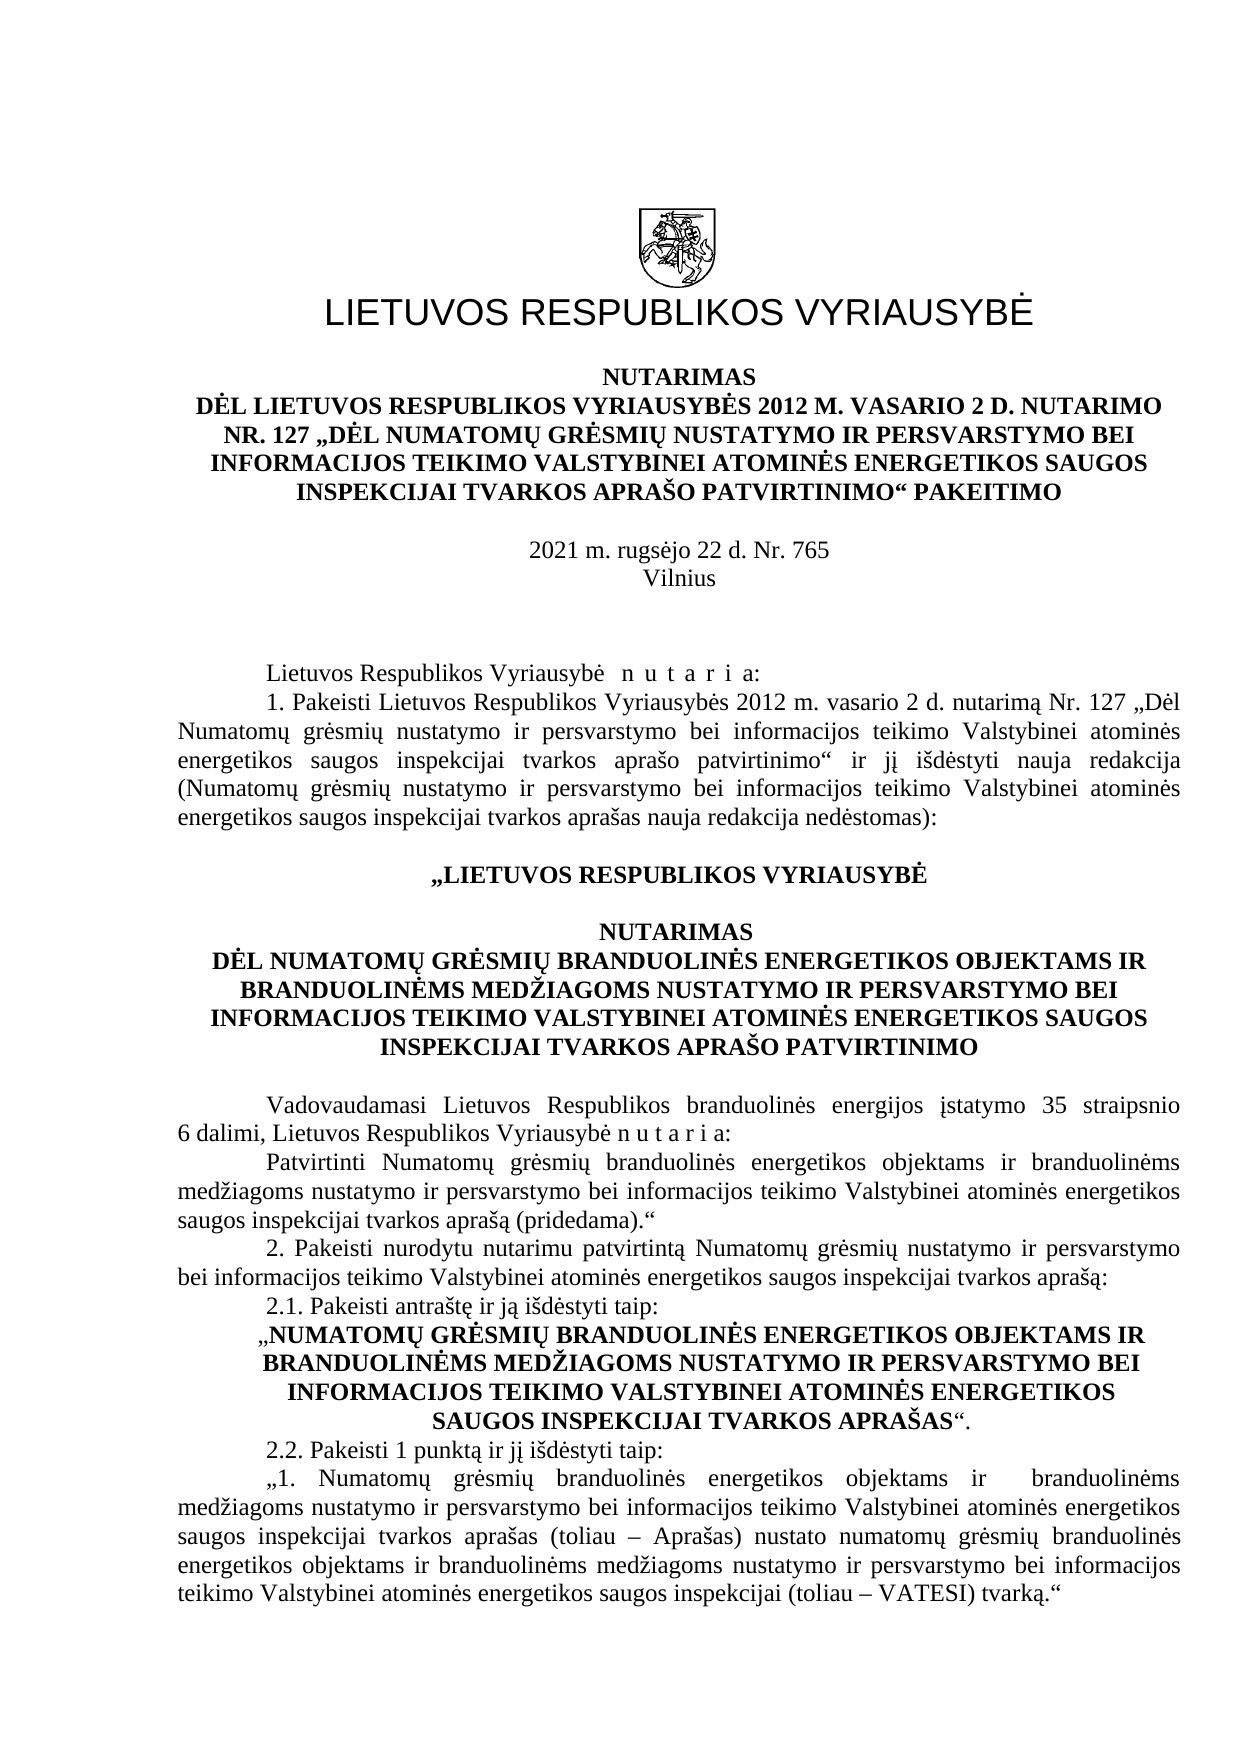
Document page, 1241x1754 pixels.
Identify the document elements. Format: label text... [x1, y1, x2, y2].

text „LIETUVOS RESPUBLIKOS VYRIAUSYBĖ [177, 860, 1181, 888]
text „1. Numatomų grėsmių branduolinės energetikos objektams ir branduolinėms medžiagoms nustatymo ir persvarstymo bei informacijos teikimo Valstybinei atominės energetikos saugos inspekcijai tvarkos aprašas (toliau – Aprašas) nustato numatomų grėsmių branduolinės energetikos objektams ir branduolinėms medžiagoms nustatymo ir persvarstymo bei informacijos teikimo Valstybinei atominės energetikos saugos inspekcijai (toliau – VATESI) tvarką.“ [177, 1463, 1181, 1607]
text 2. Pakeisti nurodytu nutarimu patvirtintą Numatomų grėsmių nustatymo ir persvarstymo bei informacijos teikimo Valstybinei atominės energetikos saugos inspekcijai tvarkos aprašą: [177, 1233, 1181, 1291]
text „NUMATOMŲ GRĖSMIŲ BRANDUOLINĖS ENERGETIKOS OBJEKTAMS IR BRANDUOLINĖMS MEDŽIAGOMS NUSTATYMO IR PERSVARSTYMO BEI INFORMACIJOS TEIKIMO VALSTYBINEI ATOMINĖS ENERGETIKOS SAUGOS INSPEKCIJAI TVARKOS APRAŠAS“. [236, 1320, 1167, 1435]
text Vadovaudamasi Lietuvos Respublikos branduolinės energijos įstatymo 35 straipsnio 6 dalimi, Lietuvos Respublikos Vyriausybė n u t a r i a: [177, 1090, 1181, 1147]
text Vilnius [177, 563, 1181, 592]
text 2021 m. rugsėjo 22 d. Nr. 765 [177, 535, 1181, 563]
text Lietuvos Respublikos Vyriausybė [177, 290, 1181, 333]
text nutarimas [177, 362, 1181, 391]
text DĖL NUMATOMŲ GRĖSMIŲ BRANDUOLINĖS ENERGETIKOS OBJEKTAMS IR BRANDUOLINĖMS MEDŽIAGOMS NUSTATYMO IR PERSVARSTYMO BEI INFORMACIJOS TEIKIMO VALSTYBINEI ATOMINĖS ENERGETIKOS SAUGOS INSPEKCIJAI TVARKOS APRAŠO PATVIRTINIMO [177, 946, 1181, 1061]
text DĖL LIETUVOS RESPUBLIKOS VYRIAUSYBĖS 2012 M. VASARIO 2 D. NUTARIMO NR. 127 „DĖL NUMATOMŲ GRĖSMIŲ NUSTATYMO IR PERSVARSTYMO BEI INFORMACIJOS TEIKIMO VALSTYBINEI ATOMINĖS ENERGETIKOS SAUGOS INSPEKCIJAI TVARKOS APRAŠO PATVIRTINIMO“ PAKEITIMO [177, 391, 1181, 506]
text NUTARIMAS [177, 917, 1181, 946]
text 2.2. Pakeisti 1 punktą ir jį išdėstyti taip: [177, 1435, 1181, 1463]
text Lietuvos Respublikos Vyriausybė nutaria: [177, 650, 1181, 687]
text Patvirtinti Numatomų grėsmių branduolinės energetikos objektams ir branduolinėms medžiagoms nustatymo ir persvarstymo bei informacijos teikimo Valstybinei atominės energetikos saugos inspekcijai tvarkos aprašą (pridedama).“ [177, 1147, 1181, 1233]
text 2.1. Pakeisti antraštę ir ją išdėstyti taip: [177, 1291, 1181, 1320]
text 1. Pakeisti Lietuvos Respublikos Vyriausybės 2012 m. vasario 2 d. nutarimą Nr. 127 „Dėl Numatomų grėsmių nustatymo ir persvarstymo bei informacijos teikimo Valstybinei atominės energetikos saugos inspekcijai tvarkos aprašo patvirtinimo“ ir jį išdėstyti nauja redakcija (Numatomų grėsmių nustatymo ir persvarstymo bei informacijos teikimo Valstybinei atominės energetikos saugos inspekcijai tvarkos aprašas nauja redakcija nedėstomas): [177, 687, 1181, 831]
